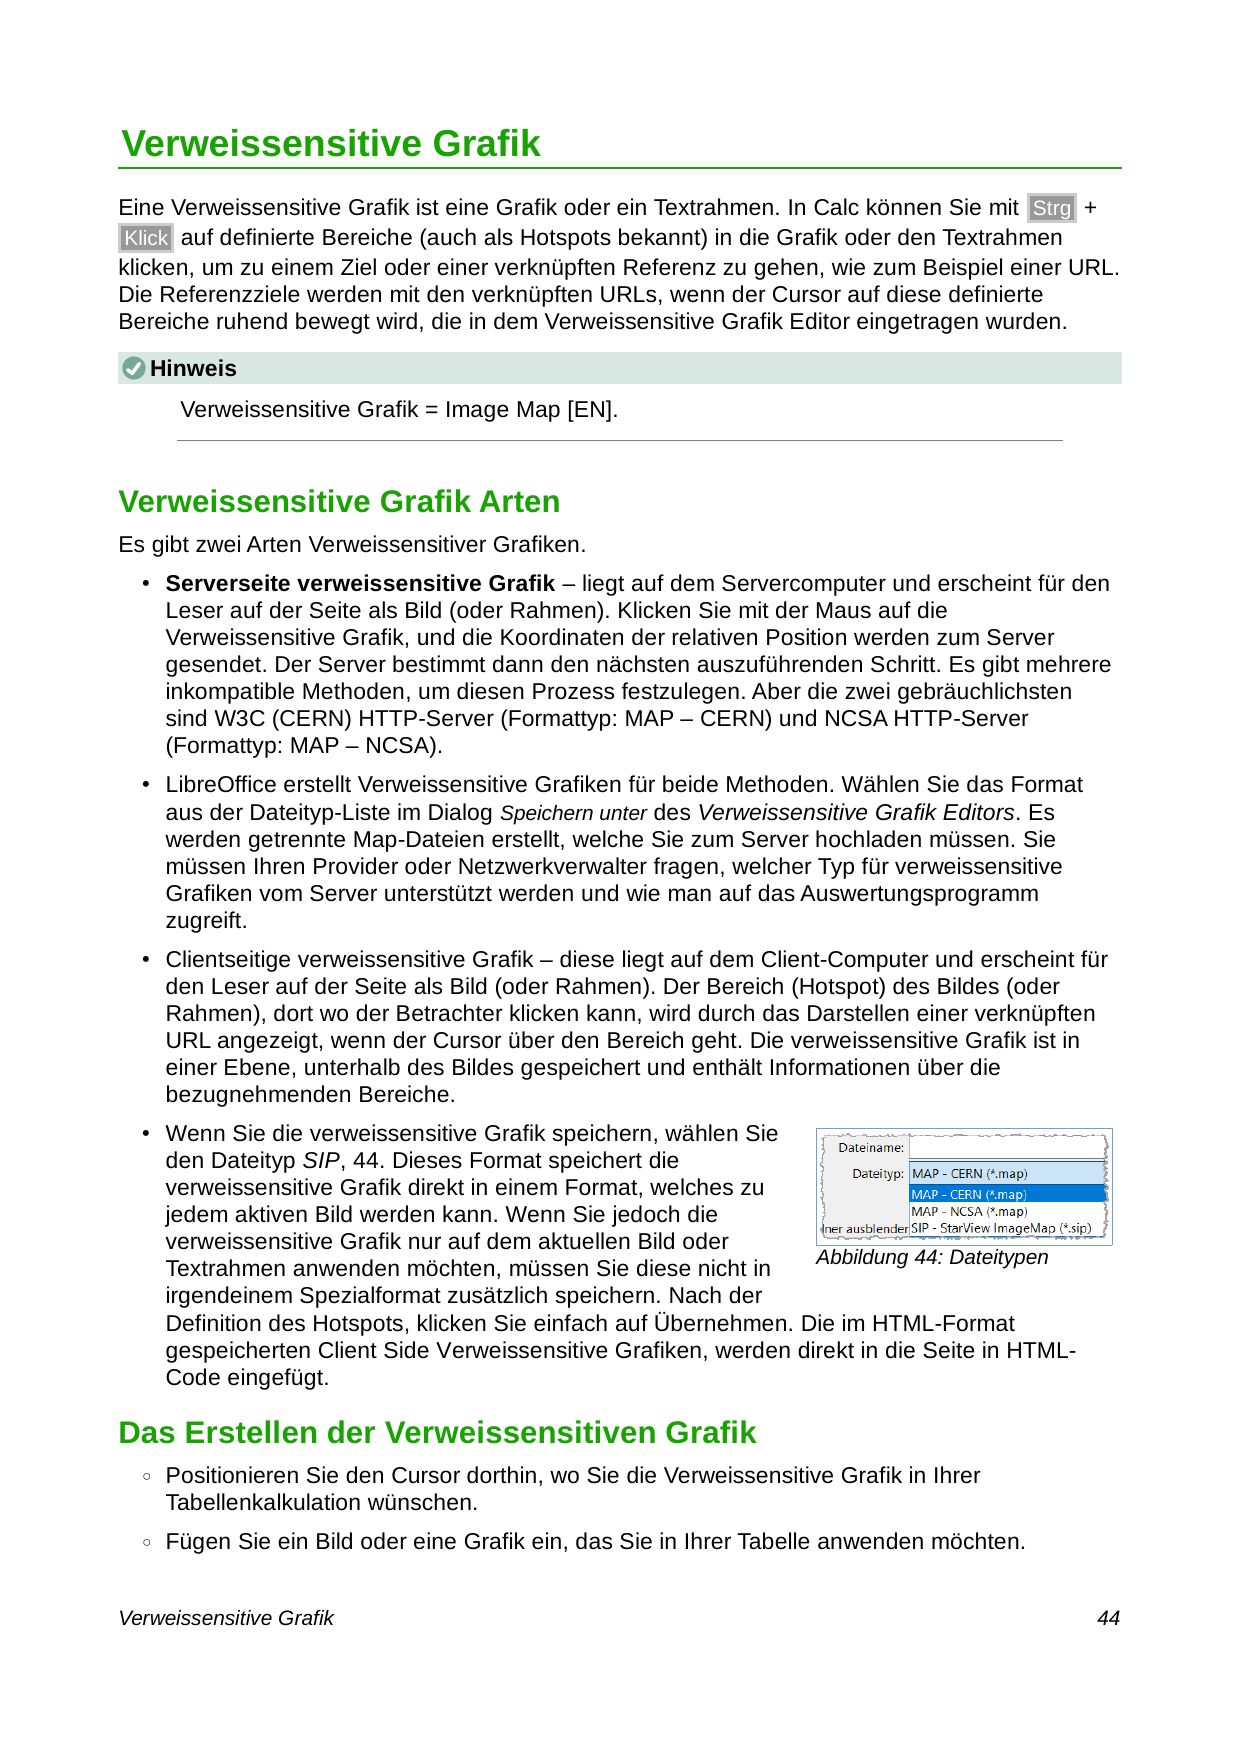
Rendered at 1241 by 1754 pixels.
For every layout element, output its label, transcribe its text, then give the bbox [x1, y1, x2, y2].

list Fügen Sie ein Bild oder eine Grafik ein, das Sie in Ihrer Tabelle anwenden möchten. [142, 1527, 1122, 1554]
picture [819, 1130, 1109, 1243]
list Wenn Sie die verweissensitive Grafik speichern, wählen Sie den Dateityp SIP, Abbildung 44. Dieses Format speichert die verweissensitive Grafik direkt in einem Format, welches zu jedem aktiven Bild werden kann. Wenn Sie jedoch die verweissensitive Grafik nur auf dem aktuellen Bild oder Textrahmen anwenden möchten, müssen Sie diese nicht in irgendeinem Spezialformat zusätzlich speichern. Nach der Definition des Hotspots, klicken Sie einfach auf Übernehmen. Die im HTML-Format gespeicherten Client Side Verweissensitive Grafiken, werden direkt in die Seite in HTML-Code eingefügt. [142, 1119, 1122, 1390]
subtitle Verweissensitive Grafik [118, 118, 1122, 167]
list Positionieren Sie den Cursor dorthin, wo Sie die Verweissensitive Grafik in Ihrer Tabellenkalkulation wünschen. [142, 1462, 1122, 1516]
list [817, 1129, 1112, 1245]
text Verweissensitive Grafik = Image Map [EN]. [177, 396, 1063, 440]
subtitle Das Erstellen der Verweissensitiven Grafik [118, 1414, 1122, 1450]
list Clientseitige verweissensitive Grafik – diese liegt auf dem Client-Computer und erscheint für den Leser auf der Seite als Bild (oder Rahmen). Der Bereich (Hotspot) des Bildes (oder Rahmen), dort wo der Betrachter klicken kann, wird durch das Darstellen einer verknüpften URL angezeigt, wenn der Cursor über den Bereich geht. Die verweissensitive Grafik ist in einer Ebene, unterhalb des Bildes gespeichert und enthält Informationen über die bezugnehmenden Bereiche. [142, 945, 1122, 1107]
subtitle Verweissensitive Grafik Arten [118, 483, 1122, 519]
subtitle Hinweis [118, 352, 1122, 384]
list Abbildung 44: Dateitypen [816, 1246, 1112, 1269]
list LibreOffice erstellt Verweissensitive Grafiken für beide Methoden. Wählen Sie das Format aus der Dateityp-Liste im Dialog Speichern unter des Verweissensitive Grafik Editors. Es werden getrennte Map-Dateien erstellt, welche Sie zum Server hochladen müssen. Sie müssen Ihren Provider oder Netzwerkverwalter fragen, welcher Typ für verweissensitive Grafiken vom Server unterstützt werden und wie man auf das Auswertungsprogramm zugreift. [142, 771, 1122, 933]
list Serverseite verweissensitive Grafik – liegt auf dem Servercomputer und erscheint für den Leser auf der Seite als Bild (oder Rahmen). Klicken Sie mit der Maus auf die Verweissensitive Grafik, und die Koordinaten der relativen Position werden zum Server gesendet. Der Server bestimmt dann den nächsten auszuführenden Schritt. Es gibt mehrere inkompatible Methoden, um diesen Prozess festzulegen. Aber die zwei gebräuchlichsten sind W3C (CERN) HTTP-Server (Formattyp: MAP – CERN) und NCSA HTTP-Server (Formattyp: MAP – NCSA). [142, 569, 1122, 759]
text Es gibt zwei Arten Verweissensitiver Grafiken. [118, 531, 1122, 558]
text Eine Verweissensitive Grafik ist eine Grafik oder ein Textrahmen. In Calc können Sie mit Strg + Klick auf definierte Bereiche (auch als Hotspots bekannt) in die Grafik oder den Textrahmen klicken, um zu einem Ziel oder einer verknüpften Referenz zu gehen, wie zum Beispiel einer URL. Die Referenzziele werden mit den verknüpften URLs, wenn der Cursor auf diese definierte Bereiche ruhend bewegt wird, die in dem Verweissensitive Grafik Editor eingetragen wurden. [118, 193, 1122, 334]
